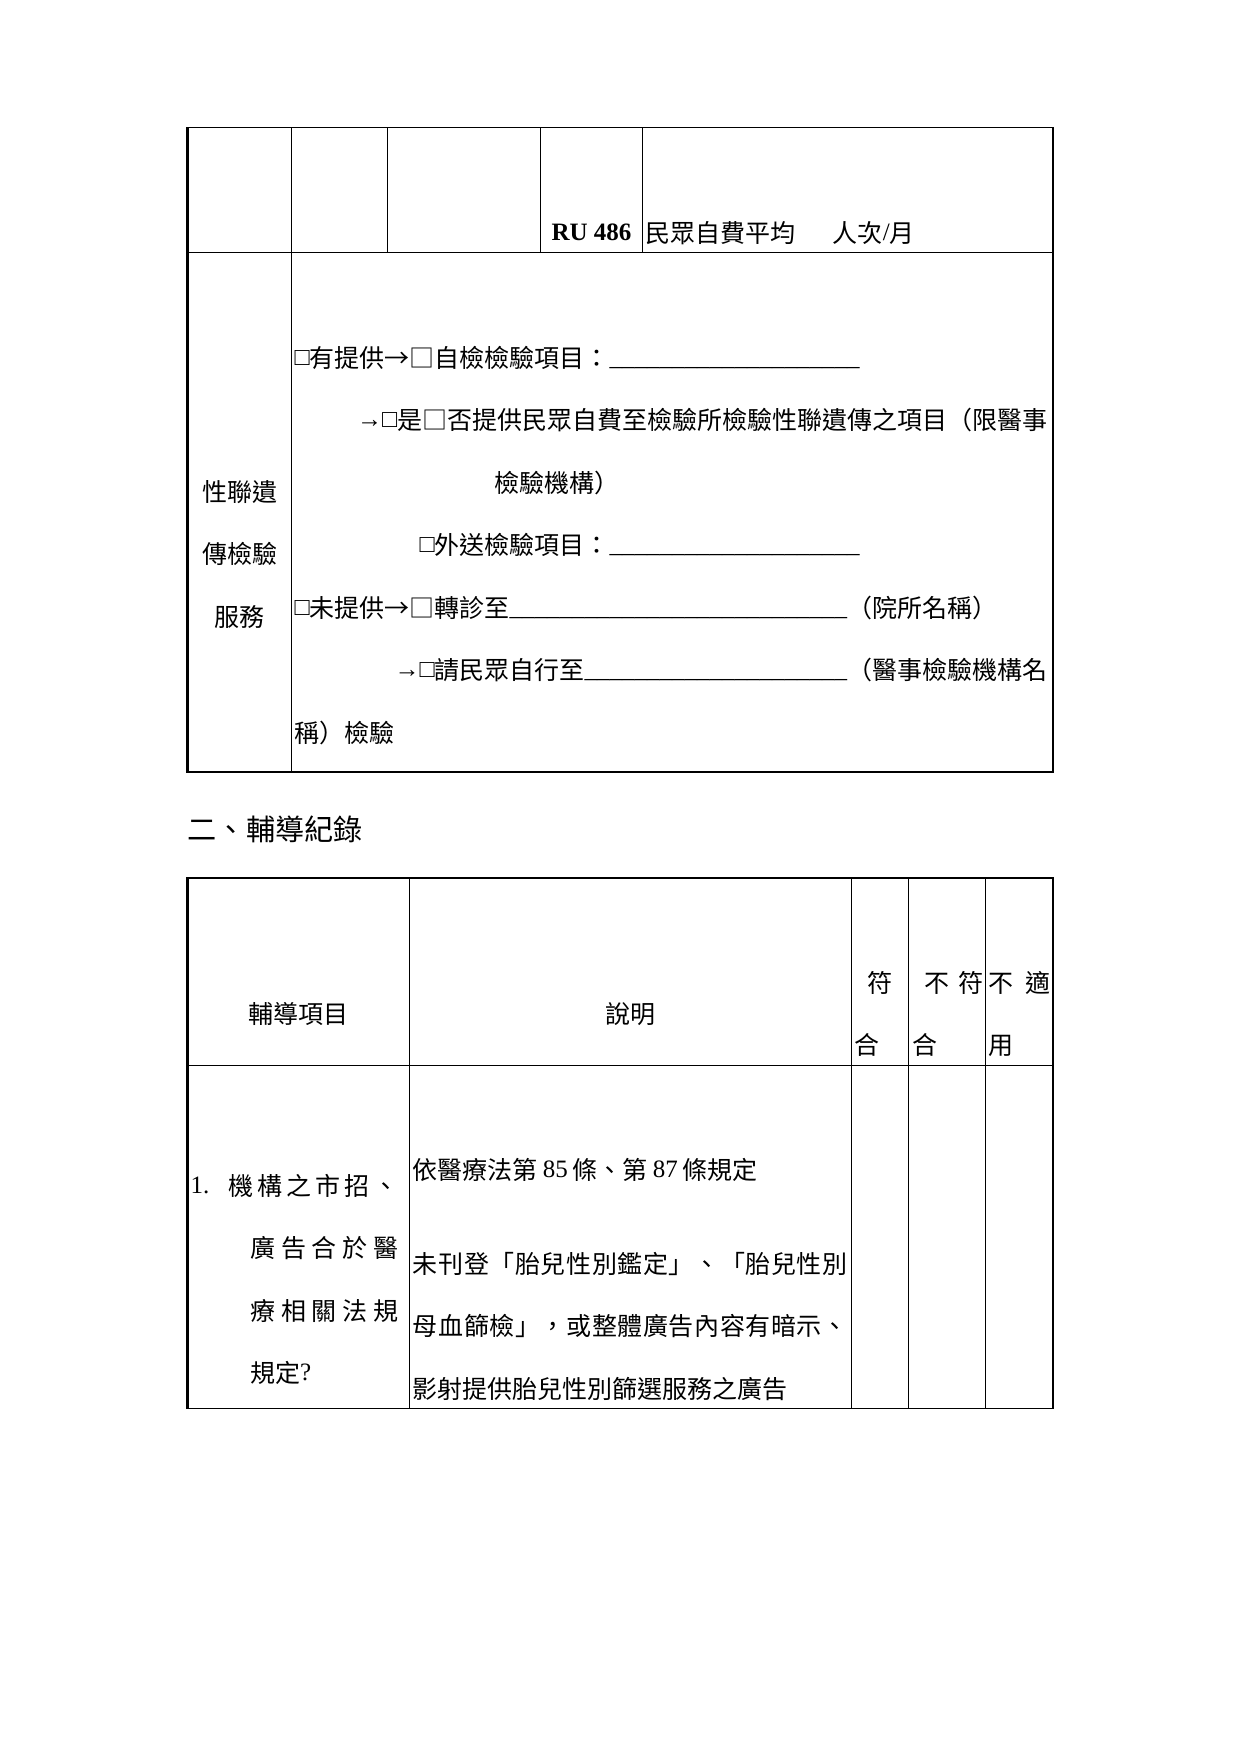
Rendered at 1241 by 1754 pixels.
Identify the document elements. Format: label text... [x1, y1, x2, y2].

table_cell 性聯遺傳檢驗服務 [189, 253, 291, 771]
table_header 符合 [852, 879, 908, 1064]
table_cell 機構之市招、廣告合於醫療相關法規規定? [189, 1066, 409, 1408]
table_header 不適用 [986, 879, 1052, 1064]
table_cell 依醫療法第85條、第87條規定 未刊登「胎兒性別鑑定」、「胎兒性別母血篩檢」，或整體廣告內容有暗示、影射提供胎兒性別篩選服務之廣告 [410, 1066, 851, 1408]
table_cell □有提供→□自檢檢驗項目：____________________ →□是□否提供民眾自費至檢驗所檢驗性聯遺傳之項目（限醫事檢驗機構） □外送檢驗項目：____________________ □未提供→□轉診至___________________________（院所名稱） →□請民眾自行至_____________________（醫事檢驗機構名稱）檢驗 [292, 253, 1052, 771]
table_cell [852, 1066, 908, 1408]
table_cell [292, 128, 387, 252]
table_cell [909, 1066, 985, 1408]
table_cell RU 486 [541, 128, 642, 252]
table_cell [388, 128, 540, 252]
table_cell [189, 128, 291, 252]
text 二、輔導紀錄 [187, 806, 1053, 849]
table_header 說明 [410, 879, 851, 1064]
table_header 輔導項目 [189, 879, 409, 1064]
table_header 不符合 [909, 879, 985, 1064]
table_cell 民眾自費平均 人次/月 [643, 128, 1052, 252]
table_cell [986, 1066, 1052, 1408]
